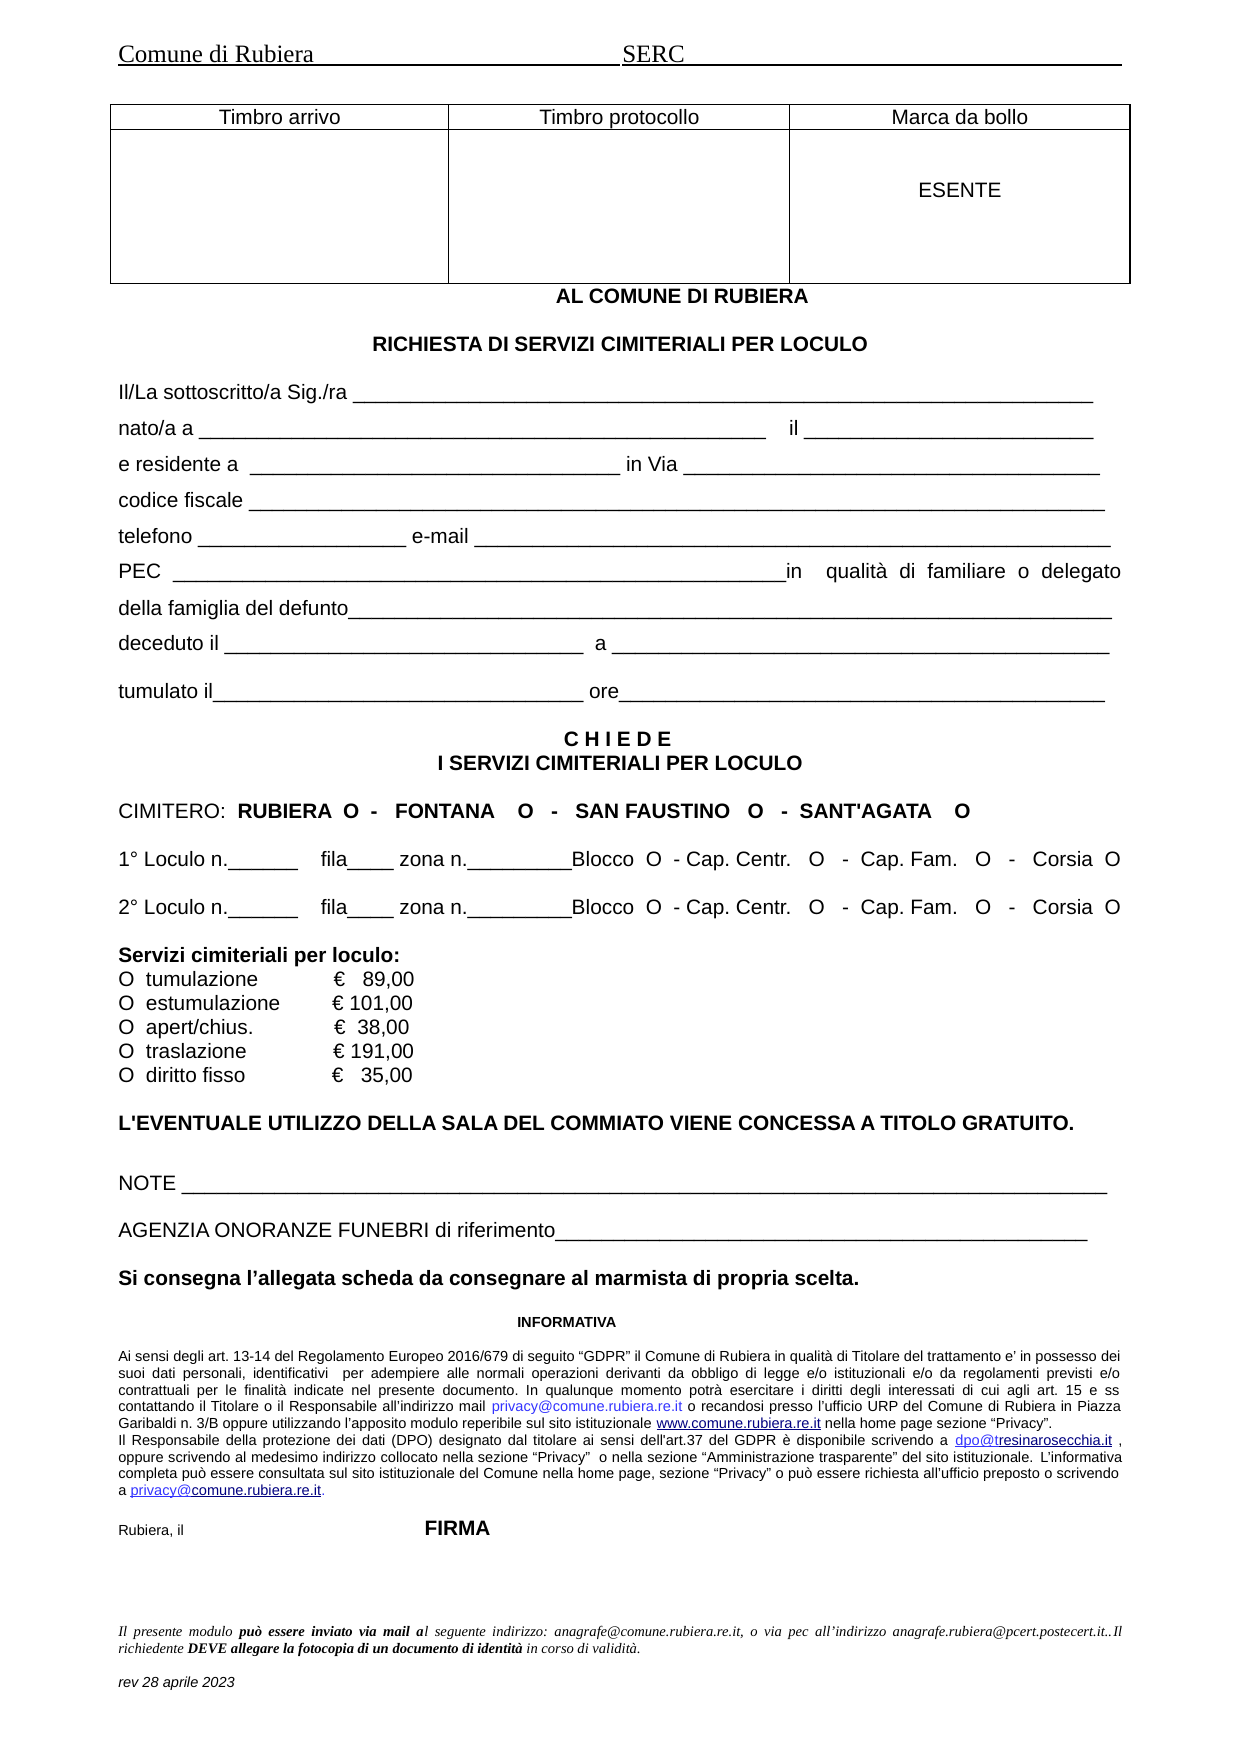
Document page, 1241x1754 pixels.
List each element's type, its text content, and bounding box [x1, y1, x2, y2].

table_cell [111, 130, 448, 283]
text e residente a ________________________________ in Via ____________________________________ [118, 452, 1112, 476]
text Rubiera, il FIRMA [118, 1515, 1122, 1539]
text 1° Loculo n.______ fila____ zona n._________Blocco O - Cap. Centr. O - Cap. Fam. O - Corsia O [118, 847, 1122, 871]
text O estumulazione € 101,00 [118, 991, 1122, 1014]
text O apert/chius. € 38,00 [118, 1014, 1122, 1038]
text O tumulazione € 89,00 [118, 967, 1122, 991]
table_cell ESENTE [790, 130, 1129, 283]
text O traslazione € 191,00 [118, 1038, 1122, 1062]
table_cell [449, 130, 789, 283]
text tumulato il________________________________ ore__________________________________________ [118, 679, 1122, 703]
text Il/La sottoscritto/a Sig./ra ________________________________________________________________ [118, 380, 1122, 404]
text 2° Loculo n.______ fila____ zona n._________Blocco O - Cap. Centr. O - Cap. Fam. O - Corsia O [118, 895, 1122, 919]
text Il Responsabile della protezione dei dati (DPO) designato dal titolare ai sensi dell'art.37 del GDPR è disponibile scrivendo a dpo@tresinarosecchia.it , oppure scrivendo al medesimo indirizzo collocato nella sezione “Privacy” o nella sezione “Amministrazione trasparente” del sito istituzionale. L’informativa completa può essere consultata sul sito istituzionale del Comune nella home page, sezione “Privacy” o può essere richiesta all’ufficio preposto o scrivendo a privacy@comune.rubiera.re.it. [118, 1431, 1122, 1498]
text CIMITERO: RUBIERA O - FONTANA O - SAN FAUSTINO O - SANT'AGATA O [118, 799, 1122, 823]
text RICHIESTA DI SERVIZI CIMITERIALI PER LOCULO [118, 332, 1122, 356]
subtitle AL COMUNE DI RUBIERA [118, 284, 1122, 308]
text telefono __________________ e-mail _______________________________________________________ [118, 523, 1112, 547]
text nato/a a _________________________________________________ il _________________________ [118, 416, 1112, 439]
text O diritto fisso € 35,00 [118, 1062, 1122, 1086]
text Ai sensi degli art. 13-14 del Regolamento Europeo 2016/679 di seguito “GDPR” il Comune di Rubiera in qualità di Titolare del trattamento e’ in possesso dei suoi dati personali, identificativi per adempiere alle normali operazioni derivanti da obbligo di legge e/o istituzionali e/o da regolamenti previsti e/o contrattuali per le finalità indicate nel presente documento. In qualunque momento potrà esercitare i diritti degli interessati di cui agli art. 15 e ss contattando il Titolare o il Responsabile all’indirizzo mail privacy@comune.rubiera.re.it o recandosi presso l’ufficio URP del Comune di Rubiera in Piazza Garibaldi n. 3/B oppure utilizzando l’apposito modulo reperibile sul sito istituzionale www.comune.rubiera.re.it nella home page sezione “Privacy”. [118, 1348, 1122, 1431]
text rev 28 aprile 2023 [118, 1673, 1122, 1690]
text AGENZIA ONORANZE FUNEBRI di riferimento______________________________________________ [118, 1218, 1122, 1242]
table_header Timbro arrivo [111, 105, 448, 129]
text INFORMATIVA [118, 1314, 1122, 1331]
text L'EVENTUALE UTILIZZO DELLA SALA DEL COMMIATO VIENE CONCESSA A TITOLO GRATUITO. [118, 1110, 1122, 1134]
text Servizi cimiteriali per loculo: [118, 943, 1122, 967]
text C H I E D E [118, 727, 1122, 751]
text PEC _____________________________________________________in qualità di familiare o delegato della famiglia del defunto__________________________________________________________________ [118, 559, 1122, 619]
text deceduto il _______________________________ a ___________________________________________ [118, 631, 1122, 655]
text codice fiscale __________________________________________________________________________ [118, 487, 1112, 511]
text I SERVIZI CIMITERIALI PER LOCULO [118, 751, 1122, 775]
table_header Marca da bollo [790, 105, 1129, 129]
text Il presente modulo può essere inviato via mail al seguente indirizzo: anagrafe@comune.rubiera.re.it, o via pec all’indirizzo anagrafe.rubiera@pcert.postecert.it..Il richiedente DEVE allegare la fotocopia di un documento di identità in corso di validità. [118, 1623, 1122, 1657]
text Si consegna l’allegata scheda da consegnare al marmista di propria scelta. [118, 1266, 1122, 1290]
table_header Timbro protocollo [449, 105, 789, 129]
text NOTE ________________________________________________________________________________ [118, 1170, 1122, 1194]
